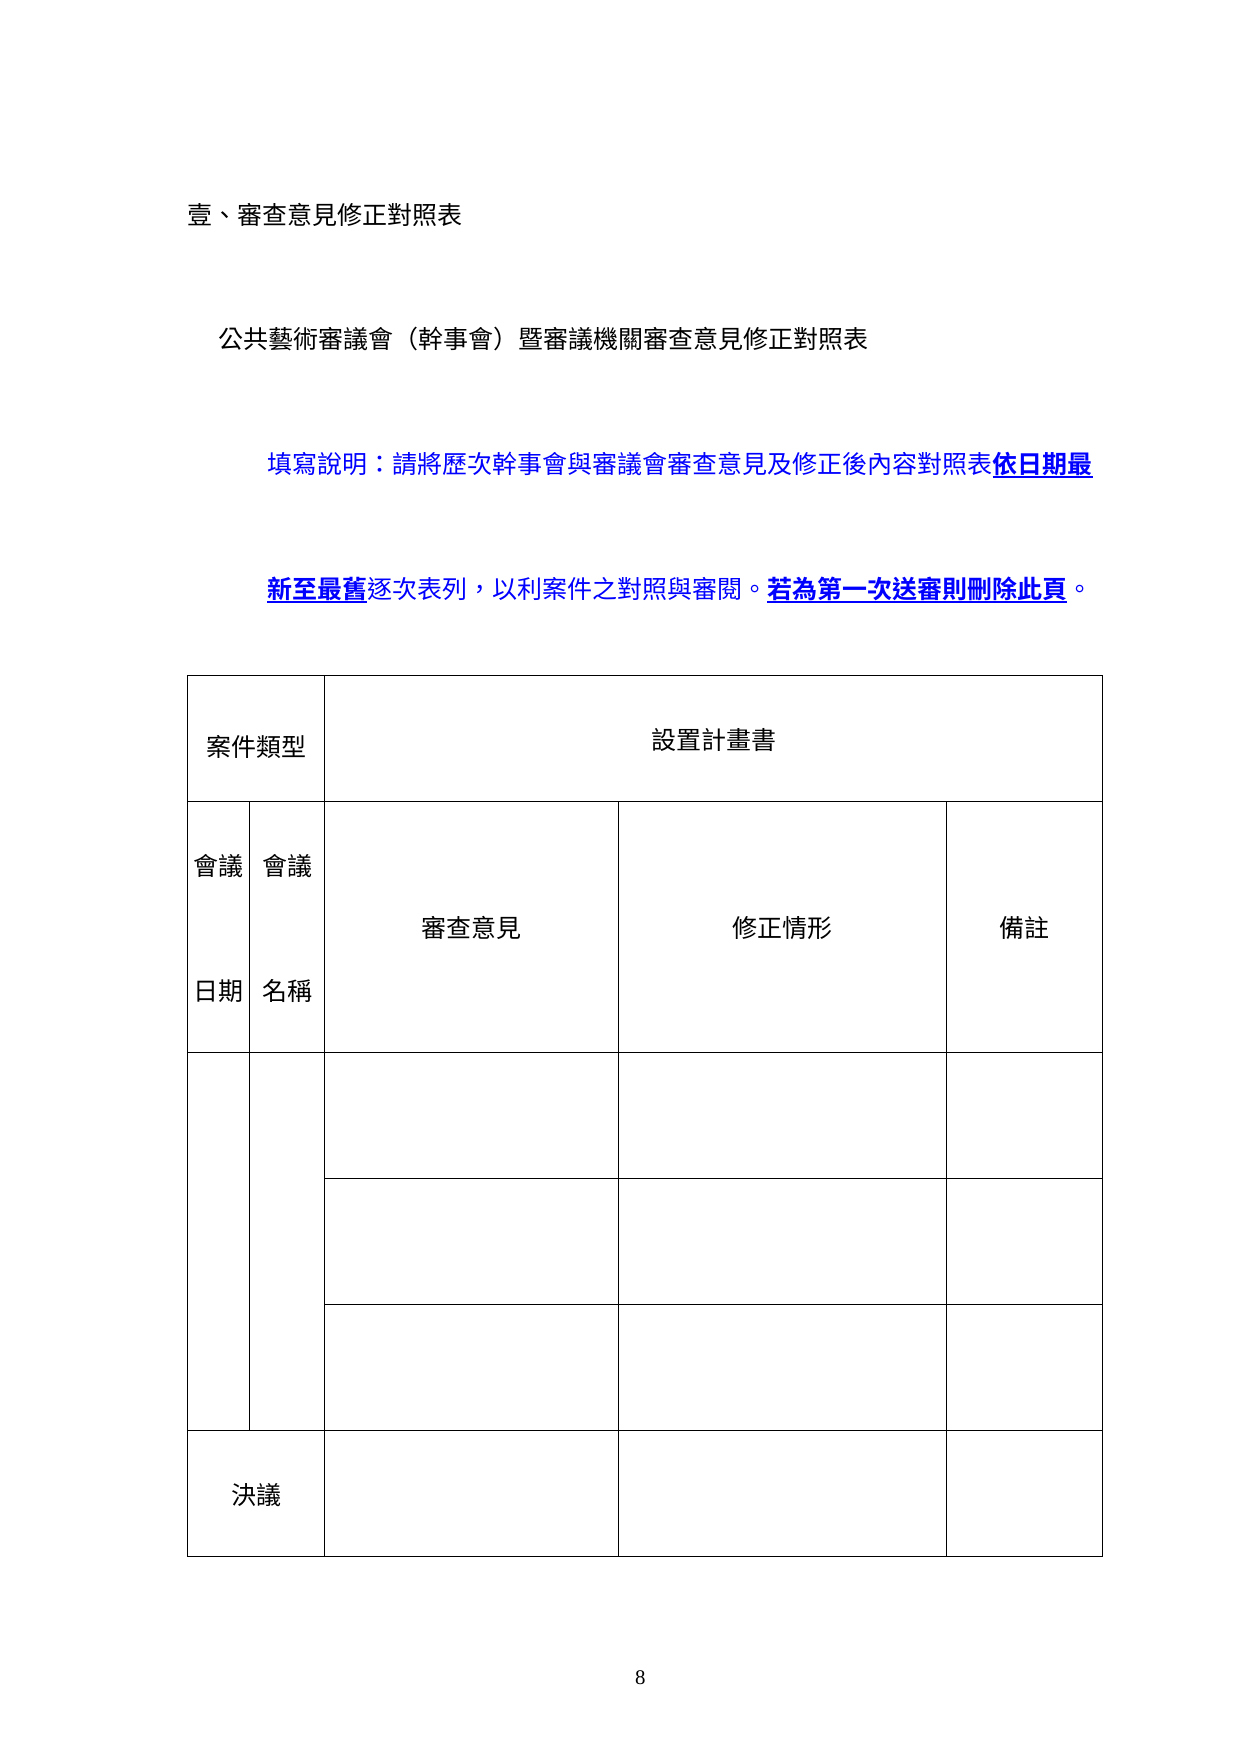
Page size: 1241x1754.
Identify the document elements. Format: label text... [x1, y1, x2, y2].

table_cell [325, 1305, 618, 1430]
table_cell 會議日期 [188, 802, 249, 1052]
table_cell [947, 1305, 1102, 1430]
table_cell [188, 1053, 249, 1430]
table_cell [619, 1053, 946, 1178]
table_cell [325, 1179, 618, 1304]
table_cell [947, 1431, 1102, 1556]
table_cell 備註 [947, 802, 1102, 1052]
text 填寫說明：請將歷次幹事會與審議會審查意見及修正後內容對照表依日期最新至最舊逐次表列，以利案件之對照與審閱。若為第一次送審則刪除此頁。 [267, 401, 1092, 650]
text 壹、審查意見修正對照表 [187, 151, 1092, 276]
table_cell 決議 [188, 1431, 324, 1556]
table_cell [325, 1431, 618, 1556]
table_header 設置計畫書 [325, 676, 1102, 801]
table_cell 會議名稱 [250, 802, 324, 1052]
table_cell [250, 1053, 324, 1430]
table_cell [619, 1305, 946, 1430]
table_cell [947, 1053, 1102, 1178]
table_cell [619, 1179, 946, 1304]
table_cell 修正情形 [619, 802, 946, 1052]
table_header 案件類型 [188, 676, 324, 801]
text 公共藝術審議會（幹事會）暨審議機關審查意見修正對照表 [187, 276, 1092, 401]
table_cell [947, 1179, 1102, 1304]
table_cell 審查意見 [325, 802, 618, 1052]
table_cell [619, 1431, 946, 1556]
table_cell [325, 1053, 618, 1178]
